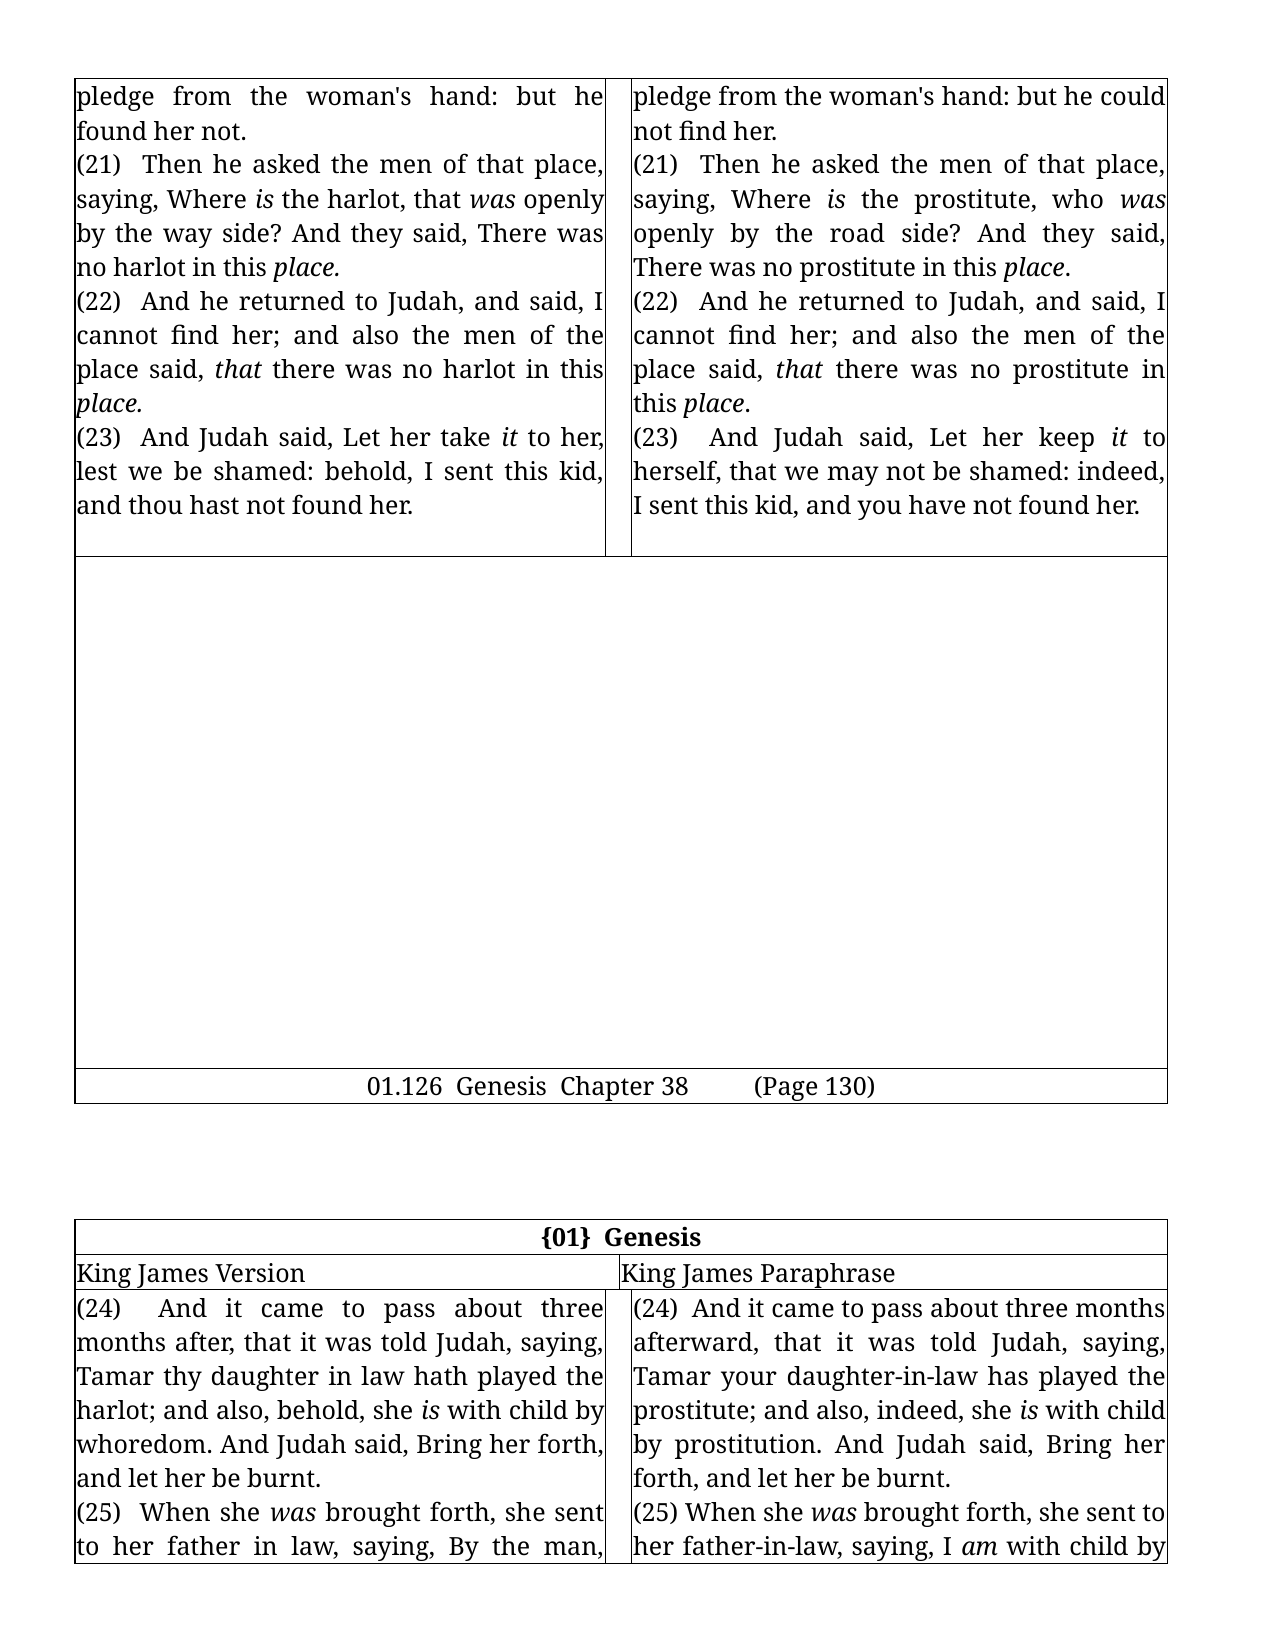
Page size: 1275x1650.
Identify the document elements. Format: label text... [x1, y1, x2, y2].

table_header {01} Genesis [76, 1220, 1167, 1254]
table_cell [606, 1290, 631, 1563]
table_cell King James Paraphrase [620, 1255, 1167, 1289]
table_cell [76, 557, 1167, 1068]
table_cell pledge from the woman's hand: but he could not find her. (21) Then he asked the men of that place, saying, Where is the prostitute, who was openly by the road side? And they said, There was no prostitute in this place. (22) And he returned to Judah, and said, I cannot find her; and also the men of the place said, that there was no prostitute in this place. (23) And Judah said, Let her keep it to herself, that we may not be shamed: indeed, I sent this kid, and you have not found her. [632, 79, 1167, 556]
table_cell 01.126 Genesis Chapter 38 (Page 130) [76, 1069, 1167, 1103]
table_cell [606, 79, 631, 556]
table_cell (24) And it came to pass about three months after, that it was told Judah, saying, Tamar thy daughter in law hath played the harlot; and also, behold, she is with child by whoredom. And Judah said, Bring her forth, and let her be burnt. (25) When she was brought forth, she sent to her father in law, saying, By the man, [76, 1290, 605, 1563]
table_cell King James Version [76, 1255, 619, 1289]
table_cell (24) And it came to pass about three months afterward, that it was told Judah, saying, Tamar your daughter-in-law has played the prostitute; and also, indeed, she is with child by prostitution. And Judah said, Bring her forth, and let her be burnt. (25) When she was brought forth, she sent to her father-in-law, saying, I am with child by [632, 1290, 1167, 1563]
table_cell pledge from the woman's hand: but he found her not. (21) Then he asked the men of that place, saying, Where is the harlot, that was openly by the way side? And they said, There was no harlot in this place. (22) And he returned to Judah, and said, I cannot find her; and also the men of the place said, that there was no harlot in this place. (23) And Judah said, Let her take it to her, lest we be shamed: behold, I sent this kid, and thou hast not found her. [76, 79, 605, 556]
